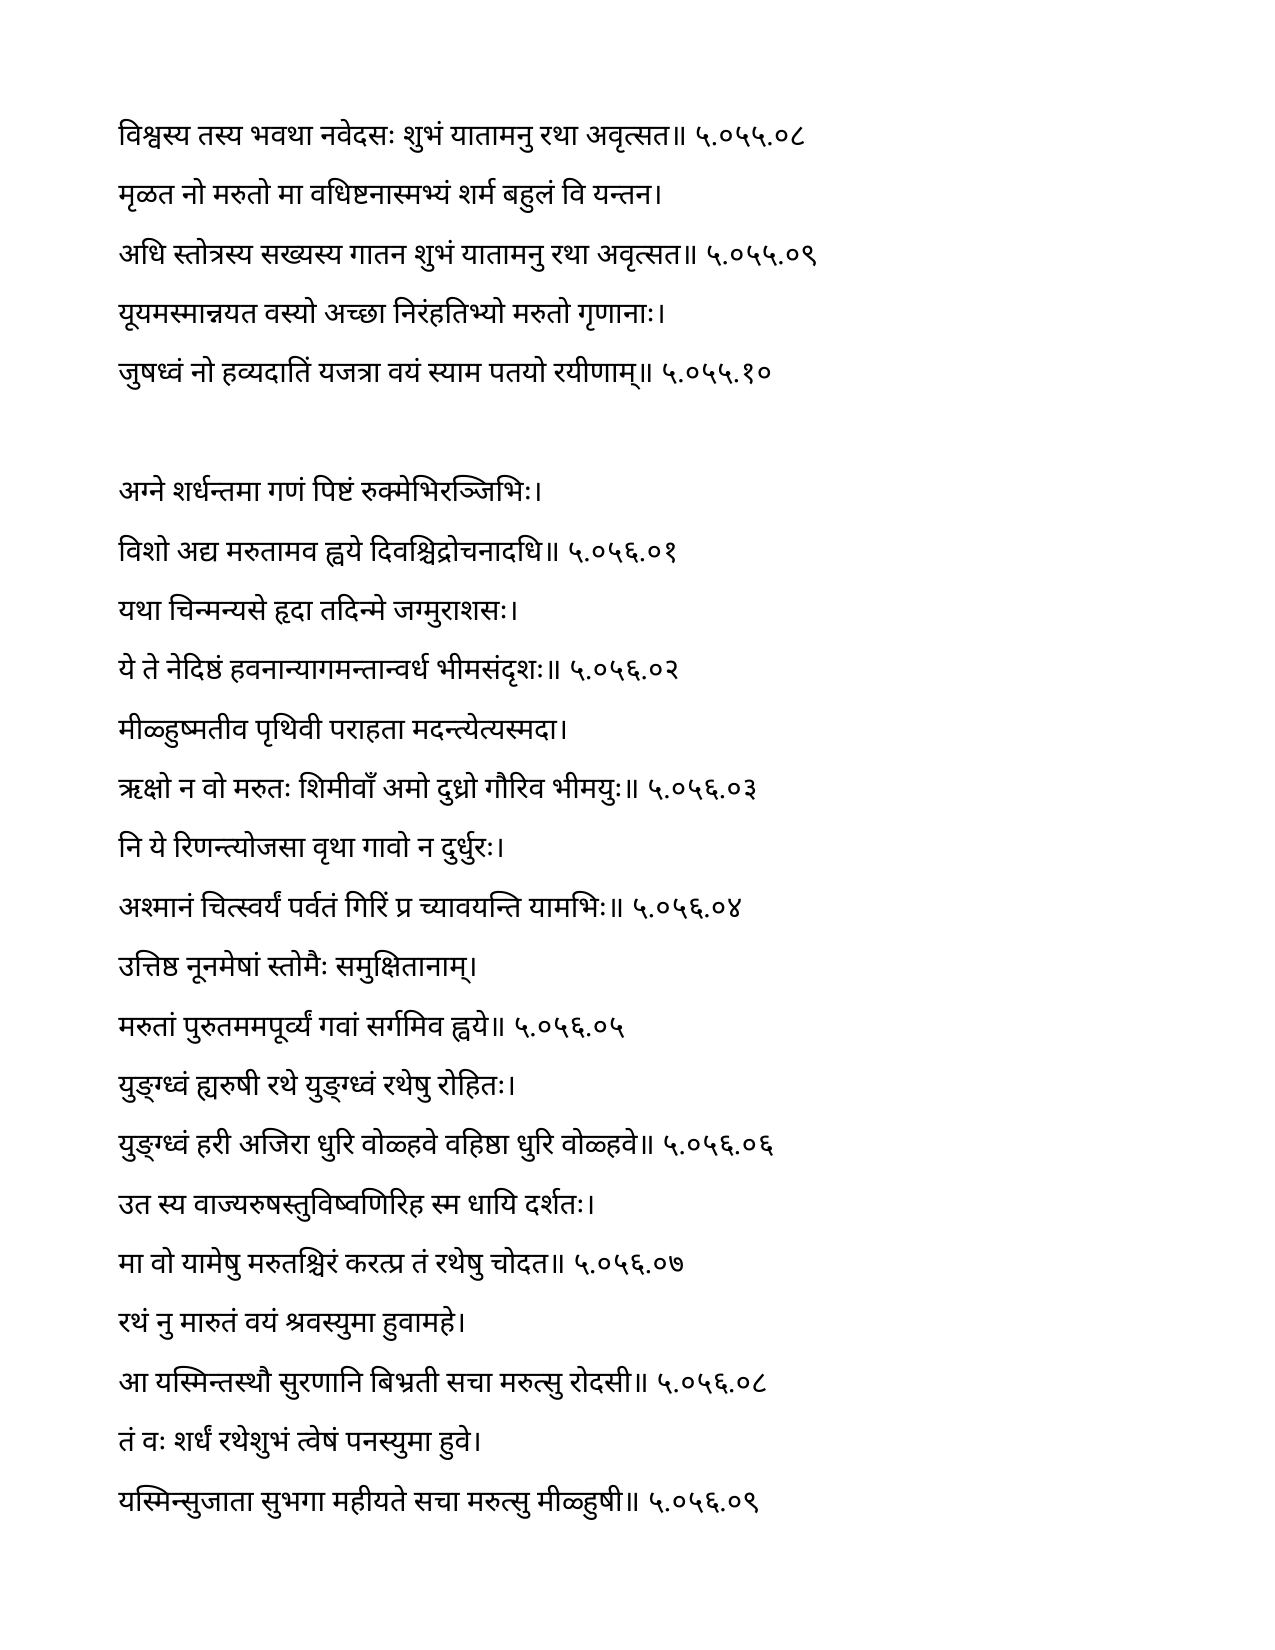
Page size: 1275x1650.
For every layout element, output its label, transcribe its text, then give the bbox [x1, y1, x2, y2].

text उत्तिष्ठ नूनमेषां स्तोमैः समुक्षितानाम्। [118, 949, 1157, 983]
text अधि स्तोत्रस्य सख्यस्य गातन शुभं यातामनु रथा अवृत्सत॥ ५.०५५.०९ [118, 237, 1157, 270]
text यूयमस्मान्नयत वस्यो अच्छा निरंहतिभ्यो मरुतो गृणानाः। [118, 296, 1157, 330]
text ये ते नेदिष्ठं हवनान्यागमन्तान्वर्ध भीमसंदृशः॥ ५.०५६.०२ [118, 652, 1157, 686]
text जुषध्वं नो हव्यदातिं यजत्रा वयं स्याम पतयो रयीणाम्॥ ५.०५५.१० [118, 356, 1157, 389]
text आ यस्मिन्तस्थौ सुरणानि बिभ्रती सचा मरुत्सु रोदसी॥ ५.०५६.०८ [118, 1365, 1157, 1398]
text रथं नु मारुतं वयं श्रवस्युमा हुवामहे। [386, 1306, 1157, 1339]
text विश्वस्य तस्य भवथा नवेदसः शुभं यातामनु रथा अवृत्सत॥ ५.०५५.०८ [118, 118, 1157, 152]
text मरुतां पुरुतममपूर्व्यं गवां सर्गमिव ह्वये॥ ५.०५६.०५ [118, 1009, 1157, 1042]
text यथा चिन्मन्यसे हृदा तदिन्मे जग्मुराशसः। [118, 593, 1157, 627]
text मृळत नो मरुतो मा वधिष्टनास्मभ्यं शर्म बहुलं वि यन्तन। [118, 177, 1157, 211]
text नि ये रिणन्त्योजसा वृथा गावो न दुर्धुरः। [118, 831, 472, 864]
text रथं नु मारुतं वयं श्रवस्युमा हुवामहे। [118, 1306, 450, 1339]
text अश्मानं चित्स्वर्यं पर्वतं गिरिं प्र च्यावयन्ति यामभिः॥ ५.०५६.०४ [118, 890, 1157, 923]
text यस्मिन्सुजाता सुभगा महीयते सचा मरुत्सु मीळ्हुषी॥ ५.०५६.०९ [118, 1484, 1157, 1517]
text युङ्ग्ध्वं ह्यरुषी रथे युङ्ग्ध्वं रथेषु रोहितः। [118, 1068, 1157, 1102]
text मीळ्हुष्मतीव पृथिवी पराहता मदन्त्येत्यस्मदा। [118, 712, 1157, 745]
text उत स्य वाज्यरुषस्तुविष्वणिरिह स्म धायि दर्शतः। [118, 1187, 1157, 1220]
text मा वो यामेषु मरुतश्चिरं करत्प्र तं रथेषु चोदत॥ ५.०५६.०७ [118, 1246, 1157, 1280]
text तं वः शर्धं रथेशुभं त्वेषं पनस्युमा हुवे। [118, 1424, 1157, 1458]
text अग्ने शर्धन्तमा गणं पिष्टं रुक्मेभिरञ्जिभिः। [118, 474, 1157, 508]
text विशो अद्य मरुतामव ह्वये दिवश्चिद्रोचनादधि॥ ५.०५६.०१ [118, 534, 1157, 567]
text युङ्ग्ध्वं हरी अजिरा धुरि वोळ्हवे वहिष्ठा धुरि वोळ्हवे॥ ५.०५६.०६ [118, 1127, 1157, 1161]
text नि ये रिणन्त्योजसा वृथा गावो न दुर्धुरः। [469, 831, 1157, 864]
text ऋक्षो न वो मरुतः शिमीवाँ अमो दुध्रो गौरिव भीमयुः॥ ५.०५६.०३ [118, 771, 1157, 805]
